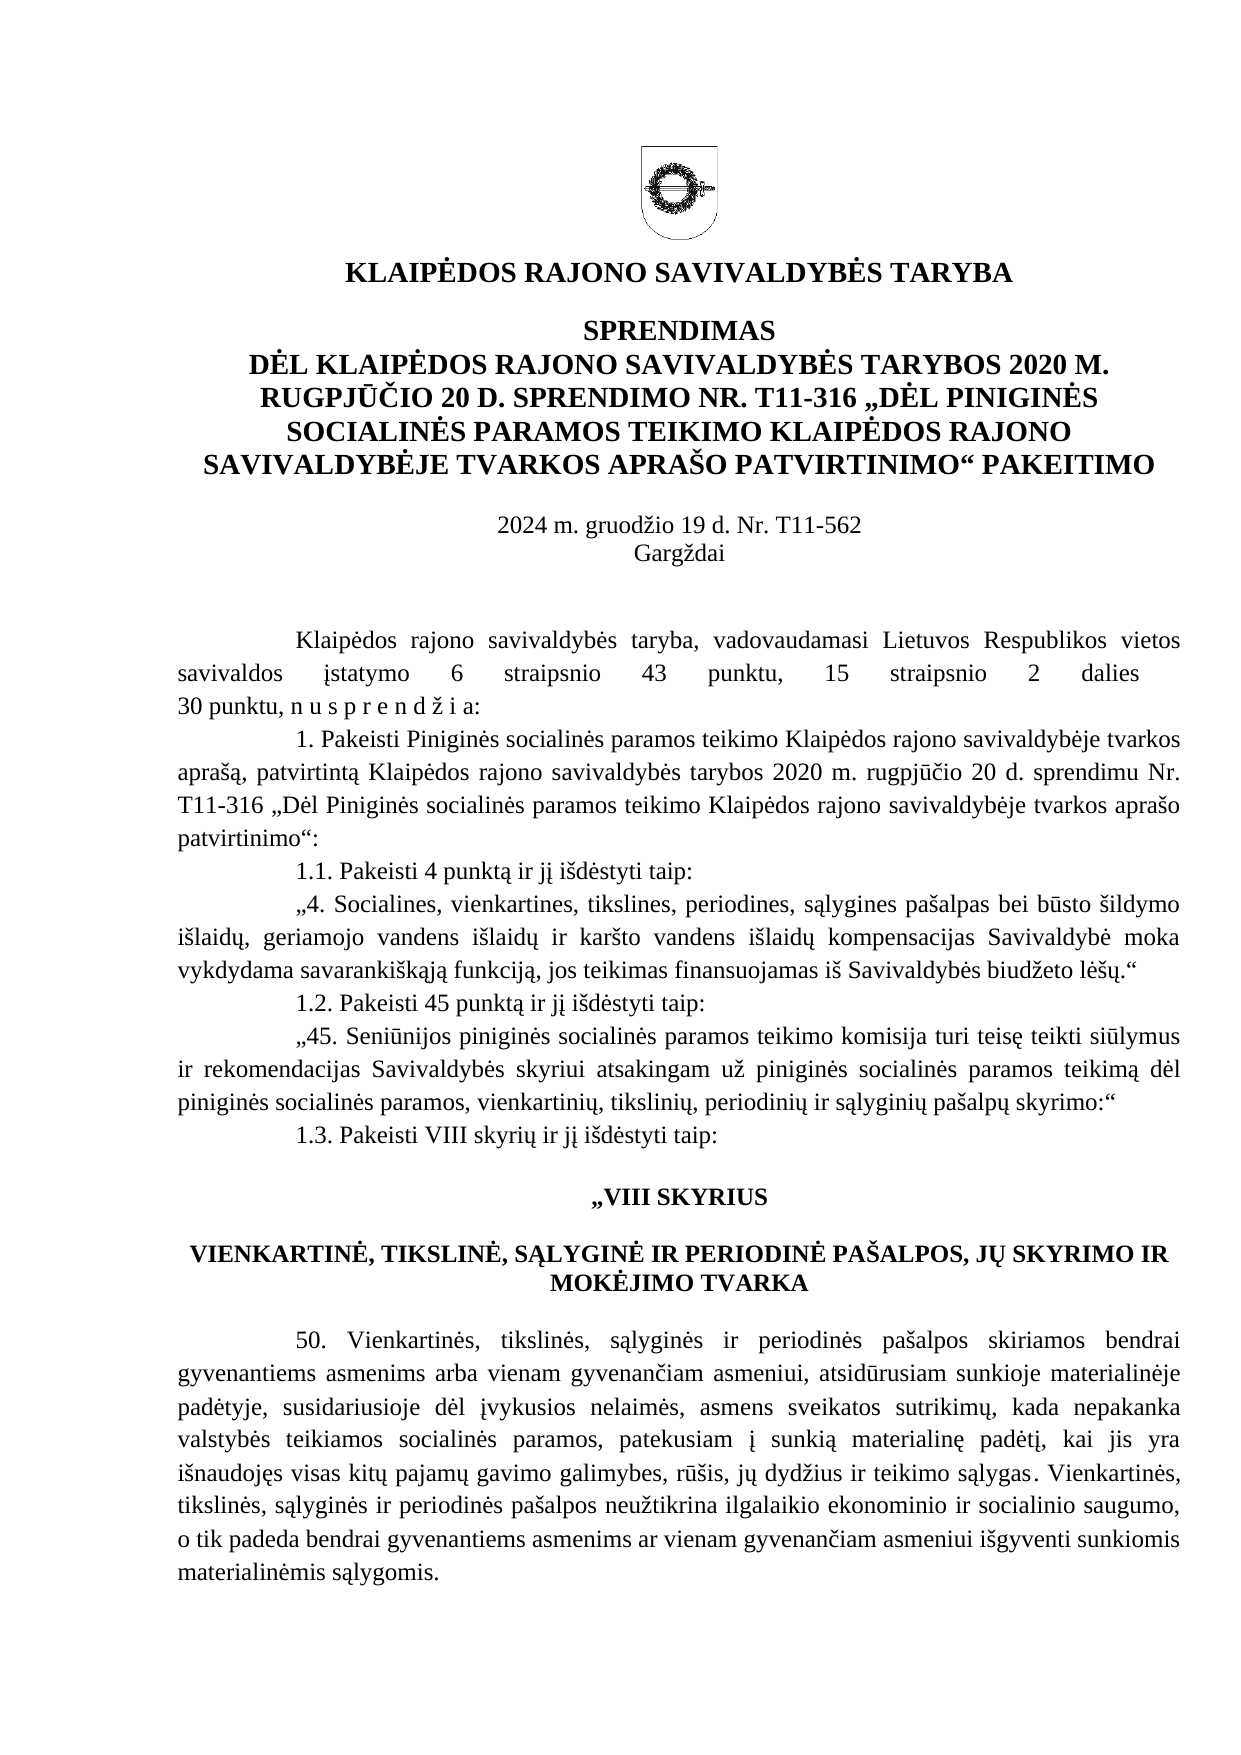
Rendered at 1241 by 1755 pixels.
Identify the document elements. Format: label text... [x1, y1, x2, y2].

text 1.1. Pakeisti 4 punktą ir jį išdėstyti taip: [177, 856, 1181, 884]
text „4. Socialines, vienkartines, tikslines, periodines, sąlygines pašalpas bei būsto šildymo išlaidų, geriamojo vandens išlaidų ir karšto vandens išlaidų kompensacijas Savivaldybė moka vykdydama savarankiškąją funkciją, jos teikimas finansuojamas iš Savivaldybės biudžeto lėšų.“ [177, 889, 1181, 984]
text 2024 m. gruodžio 19 d. Nr. T11-562 [177, 510, 1181, 538]
text 1.3. Pakeisti VIII skyrių ir jį išdėstyti taip: [177, 1120, 1181, 1149]
text 1. Pakeisti Piniginės socialinės paramos teikimo Klaipėdos rajono savivaldybėje tvarkos aprašą, patvirtintą Klaipėdos rajono savivaldybės tarybos 2020 m. rugpjūčio 20 d. sprendimu Nr. T11-316 „Dėl Piniginės socialinės paramos teikimo Klaipėdos rajono savivaldybėje tvarkos aprašo patvirtinimo“: [177, 724, 1181, 852]
text VIENKARTINĖ, TIKSLINĖ, SĄLYGINĖ IR PERIODINĖ PAŠALPOS, JŲ SKYRIMO IR MOKĖJIMO TVARKA [177, 1239, 1181, 1297]
text Gargždai [177, 538, 1181, 567]
text KLAIPĖDOS RAJONO SAVIVALDYBĖS TARYBA [177, 256, 1181, 289]
text 50. Vienkartinės, tikslinės, sąlyginės ir periodinės pašalpos skiriamos bendrai gyvenantiems asmenims arba vienam gyvenančiam asmeniui, atsidūrusiam sunkioje materialinėje padėtyje, susidariusioje dėl įvykusios nelaimės, asmens sveikatos sutrikimų, kada nepakanka valstybės teikiamos socialinės paramos, patekusiam į sunkią materialinę padėtį, kai jis yra išnaudojęs visas kitų pajamų gavimo galimybes, rūšis, jų dydžius ir teikimo sąlygas. Vienkartinės, tikslinės, sąlyginės ir periodinės pašalpos neužtikrina ilgalaikio ekonominio ir socialinio saugumo, o tik padeda bendrai gyvenantiems asmenims ar vienam gyvenančiam asmeniui išgyventi sunkiomis materialinėmis sąlygomis. [177, 1326, 1181, 1585]
text „45. Seniūnijos piniginės socialinės paramos teikimo komisija turi teisę teikti siūlymus ir rekomendacijas Savivaldybės skyriui atsakingam už piniginės socialinės paramos teikimą dėl piniginės socialinės paramos, vienkartinių, tikslinių, periodinių ir sąlyginių pašalpų skyrimo:“ [177, 1021, 1181, 1116]
text „VIII SKYRIUS [177, 1182, 1181, 1211]
text 1.2. Pakeisti 45 punktą ir jį išdėstyti taip: [177, 988, 1181, 1017]
subtitle SPRENDIMAS DĖL KLAIPĖDOS RAJONO SAVIVALDYBĖS TARYBOS 2020 M. RUGPJŪČIO 20 D. SPRENDIMO NR. T11-316 „DĖL PINIGINĖS SOCIALINĖS PARAMOS TEIKIMO KLAIPĖDOS RAJONO SAVIVALDYBĖJE TVARKOS APRAŠO PATVIRTINIMO“ PAKEITIMO [177, 313, 1181, 481]
text Klaipėdos rajono savivaldybės taryba, vadovaudamasi Lietuvos Respublikos vietos savivaldos įstatymo 6 straipsnio 43 punktu, 15 straipsnio 2 dalies 30 punktu, nusprendžia: [177, 625, 1181, 719]
